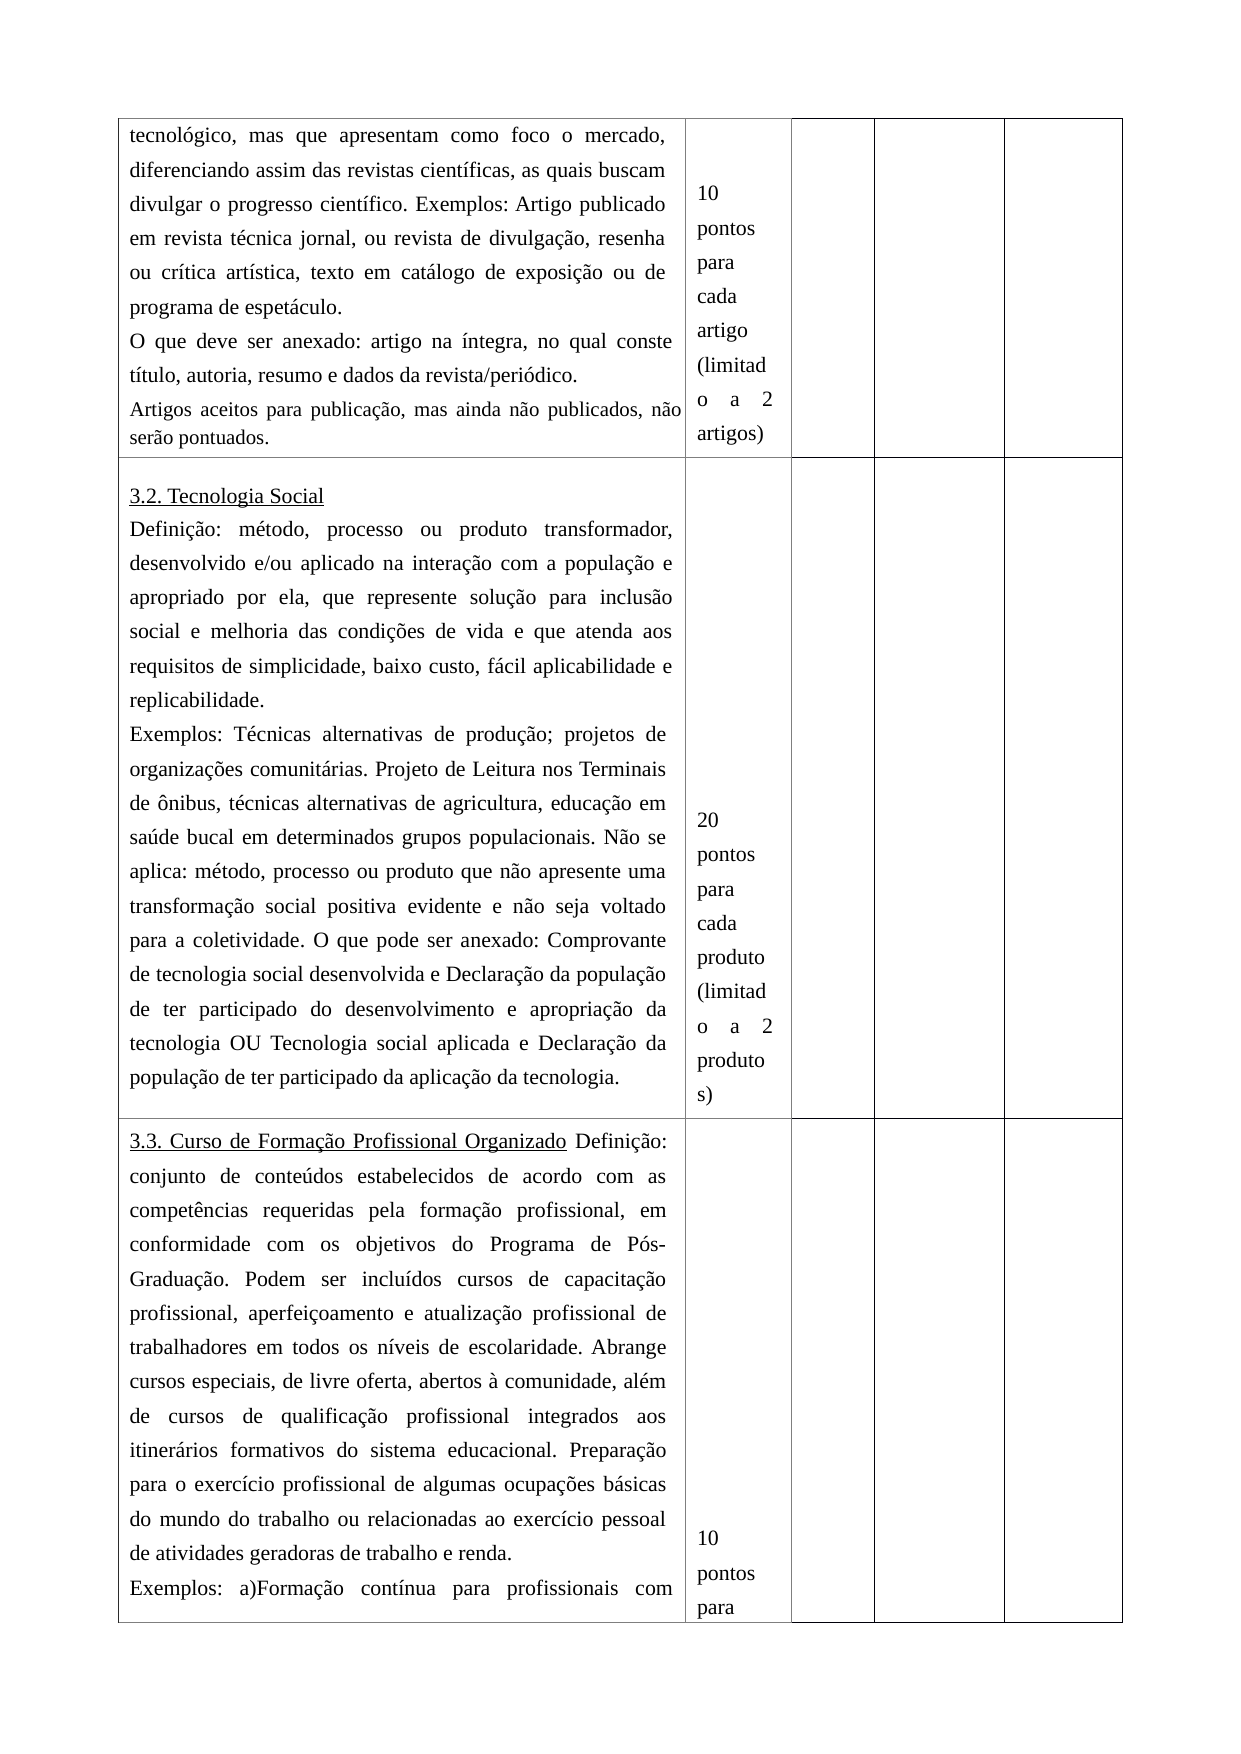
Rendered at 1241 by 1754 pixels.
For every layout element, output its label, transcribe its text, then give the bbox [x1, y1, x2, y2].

table_cell [792, 458, 874, 1118]
table_cell [1005, 1119, 1122, 1622]
table_cell [792, 119, 874, 457]
table_cell 3.3. Curso de Formação Profissional Organizado Definição: conjunto de conteúdos estabelecidos de acordo com as competências requeridas pela formação profissional, em conformidade com os objetivos do Programa de Pós-Graduação. Podem ser incluídos cursos de capacitação profissional, aperfeiçoamento e atualização profissional de trabalhadores em todos os níveis de escolaridade. Abrange cursos especiais, de livre oferta, abertos à comunidade, além de cursos de qualificação profissional integrados aos itinerários formativos do sistema educacional. Preparação para o exercício profissional de algumas ocupações básicas do mundo do trabalho ou relacionadas ao exercício pessoal de atividades geradoras de trabalho e renda. Exemplos: a)Formação contínua para profissionais com [119, 1119, 685, 1622]
table_cell [875, 119, 1004, 457]
table_cell tecnológico, mas que apresentam como foco o mercado, diferenciando assim das revistas científicas, as quais buscam divulgar o progresso científico. Exemplos: Artigo publicado em revista técnica jornal, ou revista de divulgação, resenha ou crítica artística, texto em catálogo de exposição ou de programa de espetáculo. O que deve ser anexado: artigo na íntegra, no qual conste título, autoria, resumo e dados da revista/periódico. Artigos aceitos para publicação, mas ainda não publicados, não serão pontuados. [119, 119, 685, 457]
table_cell 3.2. Tecnologia Social Definição: método, processo ou produto transformador, desenvolvido e/ou aplicado na interação com a população e apropriado por ela, que represente solução para inclusão social e melhoria das condições de vida e que atenda aos requisitos de simplicidade, baixo custo, fácil aplicabilidade e replicabilidade. Exemplos: Técnicas alternativas de produção; projetos de organizações comunitárias. Projeto de Leitura nos Terminais de ônibus, técnicas alternativas de agricultura, educação em saúde bucal em determinados grupos populacionais. Não se aplica: método, processo ou produto que não apresente uma transformação social positiva evidente e não seja voltado para a coletividade. O que pode ser anexado: Comprovante de tecnologia social desenvolvida e Declaração da população de ter participado do desenvolvimento e apropriação da tecnologia OU Tecnologia social aplicada e Declaração da população de ter participado da aplicação da tecnologia. [119, 458, 685, 1118]
table_cell 10 pontos para [686, 1119, 791, 1622]
table_cell 20 pontos para cada produto (limitado a 2 produtos) [686, 458, 791, 1118]
table_cell [875, 1119, 1004, 1622]
table_cell 10 pontos para cada artigo (limitado a 2 artigos) [686, 119, 791, 457]
table_cell [792, 1119, 874, 1622]
table_cell [1005, 458, 1122, 1118]
table_cell [875, 458, 1004, 1118]
table_cell [1005, 119, 1122, 457]
